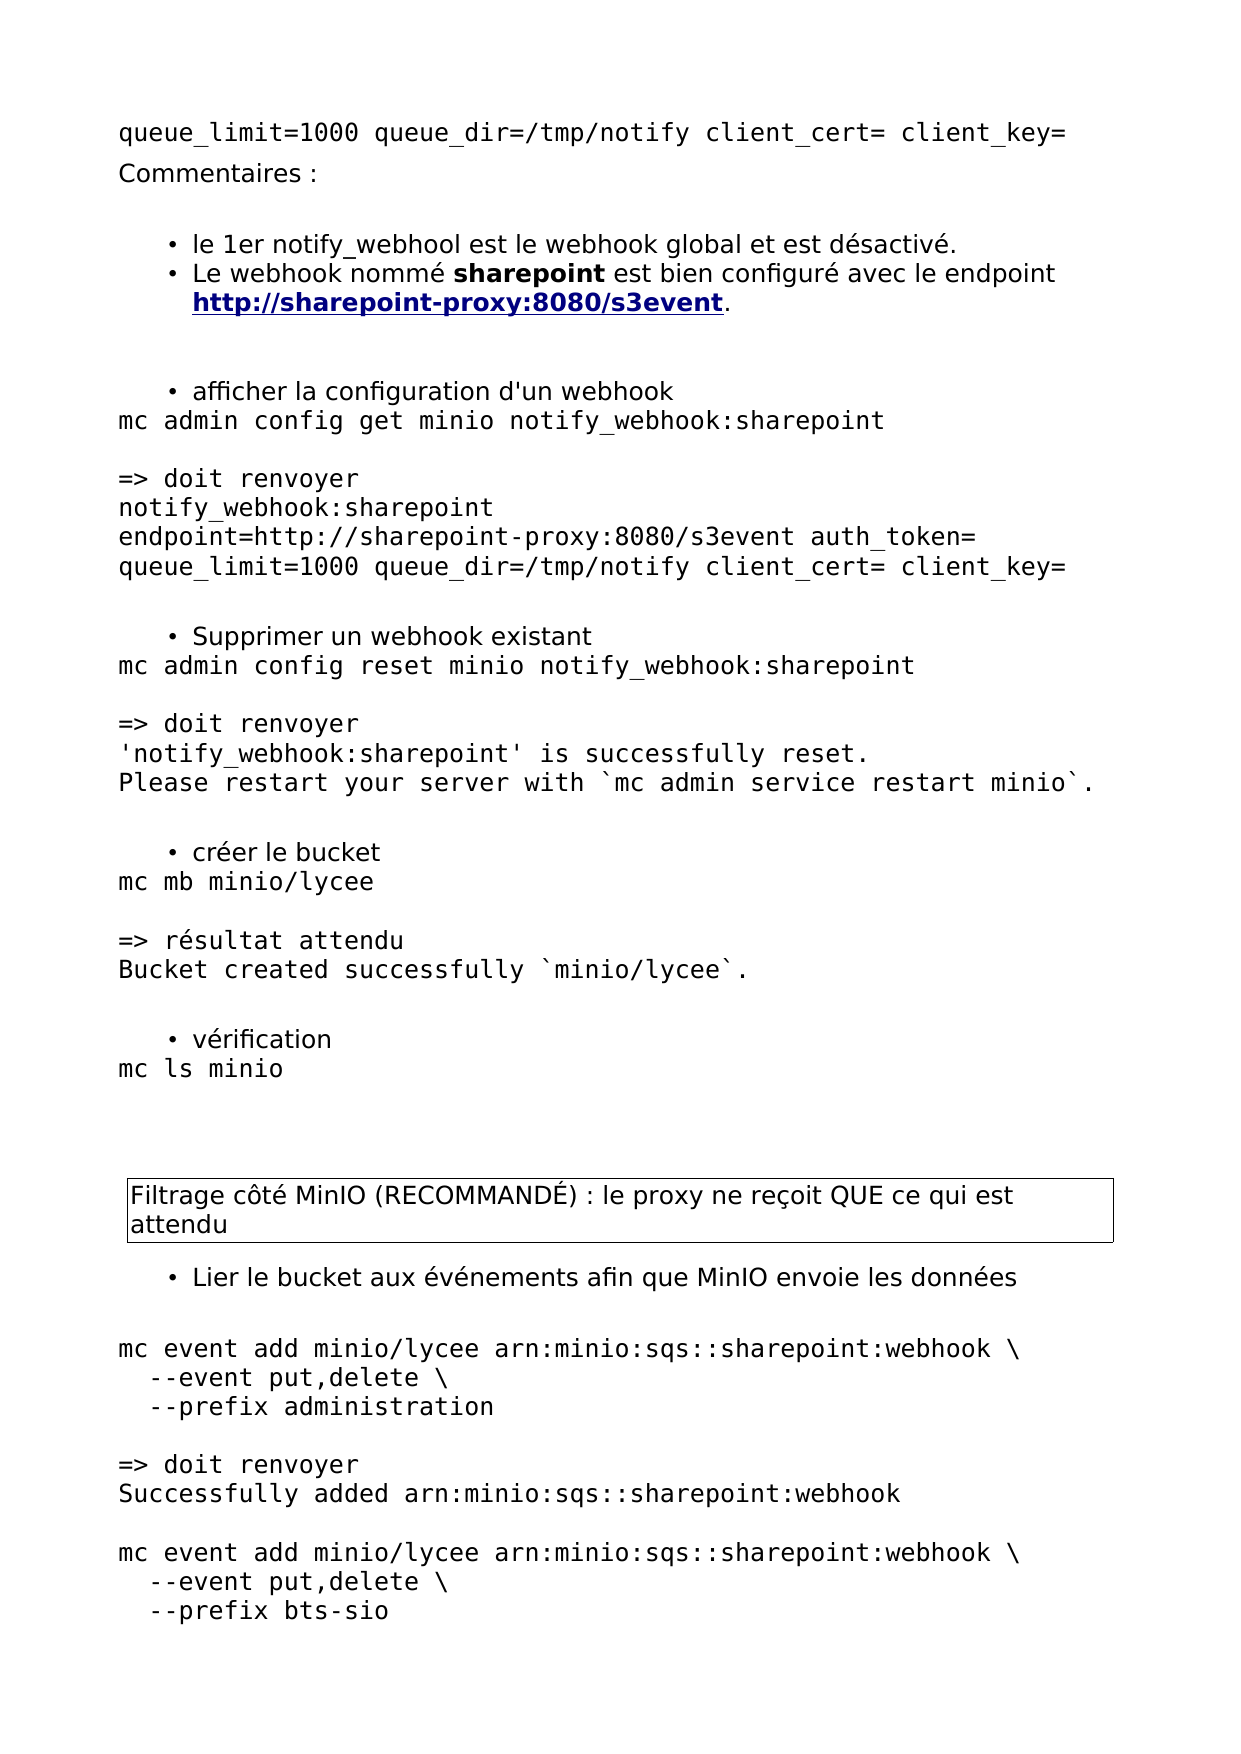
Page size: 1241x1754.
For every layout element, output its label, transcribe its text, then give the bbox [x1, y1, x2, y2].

list vérification [177, 1025, 1122, 1054]
list le 1er notify_webhool est le webhook global et est désactivé. [177, 230, 1122, 259]
list [177, 1125, 1122, 1154]
list afficher la configuration d'un webhook [177, 377, 1122, 406]
table_header Filtrage côté MinIO (RECOMMANDÉ) : le proxy ne reçoit QUE ce qui est attendu [128, 1179, 1113, 1242]
text Commentaires : [118, 159, 1122, 188]
text mc admin config get minio notify_webhook:sharepoint => doit renvoyer notify_webhook:sharepoint endpoint=http://sharepoint-proxy:8080/s3event auth_token= queue_limit=1000 queue_dir=/tmp/notify client_cert= client_key= [118, 406, 1122, 581]
list Supprimer un webhook existant [177, 622, 1122, 651]
text mc mb minio/lycee => résultat attendu Bucket created successfully `minio/lycee`. [118, 867, 1122, 984]
list Lier le bucket aux événements afin que MinIO envoie les données [177, 1251, 1122, 1292]
text queue_limit=1000 queue_dir=/tmp/notify client_cert= client_key= [118, 118, 1122, 147]
text mc event add minio/lycee arn:minio:sqs::sharepoint:webhook \ --event put,delete \ --prefix administration => doit renvoyer Successfully added arn:minio:sqs::sharepoint:webhook mc event add minio/lycee arn:minio:sqs::sharepoint:webhook \ --event put,delete \ --prefix bts-sio [118, 1334, 1122, 1625]
list créer le bucket [177, 838, 1122, 867]
text mc ls minio [118, 1054, 1122, 1084]
list Le webhook nommé sharepoint est bien configuré avec le endpoint http://sharepoint-proxy:8080/s3event. [177, 259, 1122, 318]
text mc admin config reset minio notify_webhook:sharepoint => doit renvoyer 'notify_webhook:sharepoint' is successfully reset. Please restart your server with `mc admin service restart minio`. [118, 651, 1122, 797]
